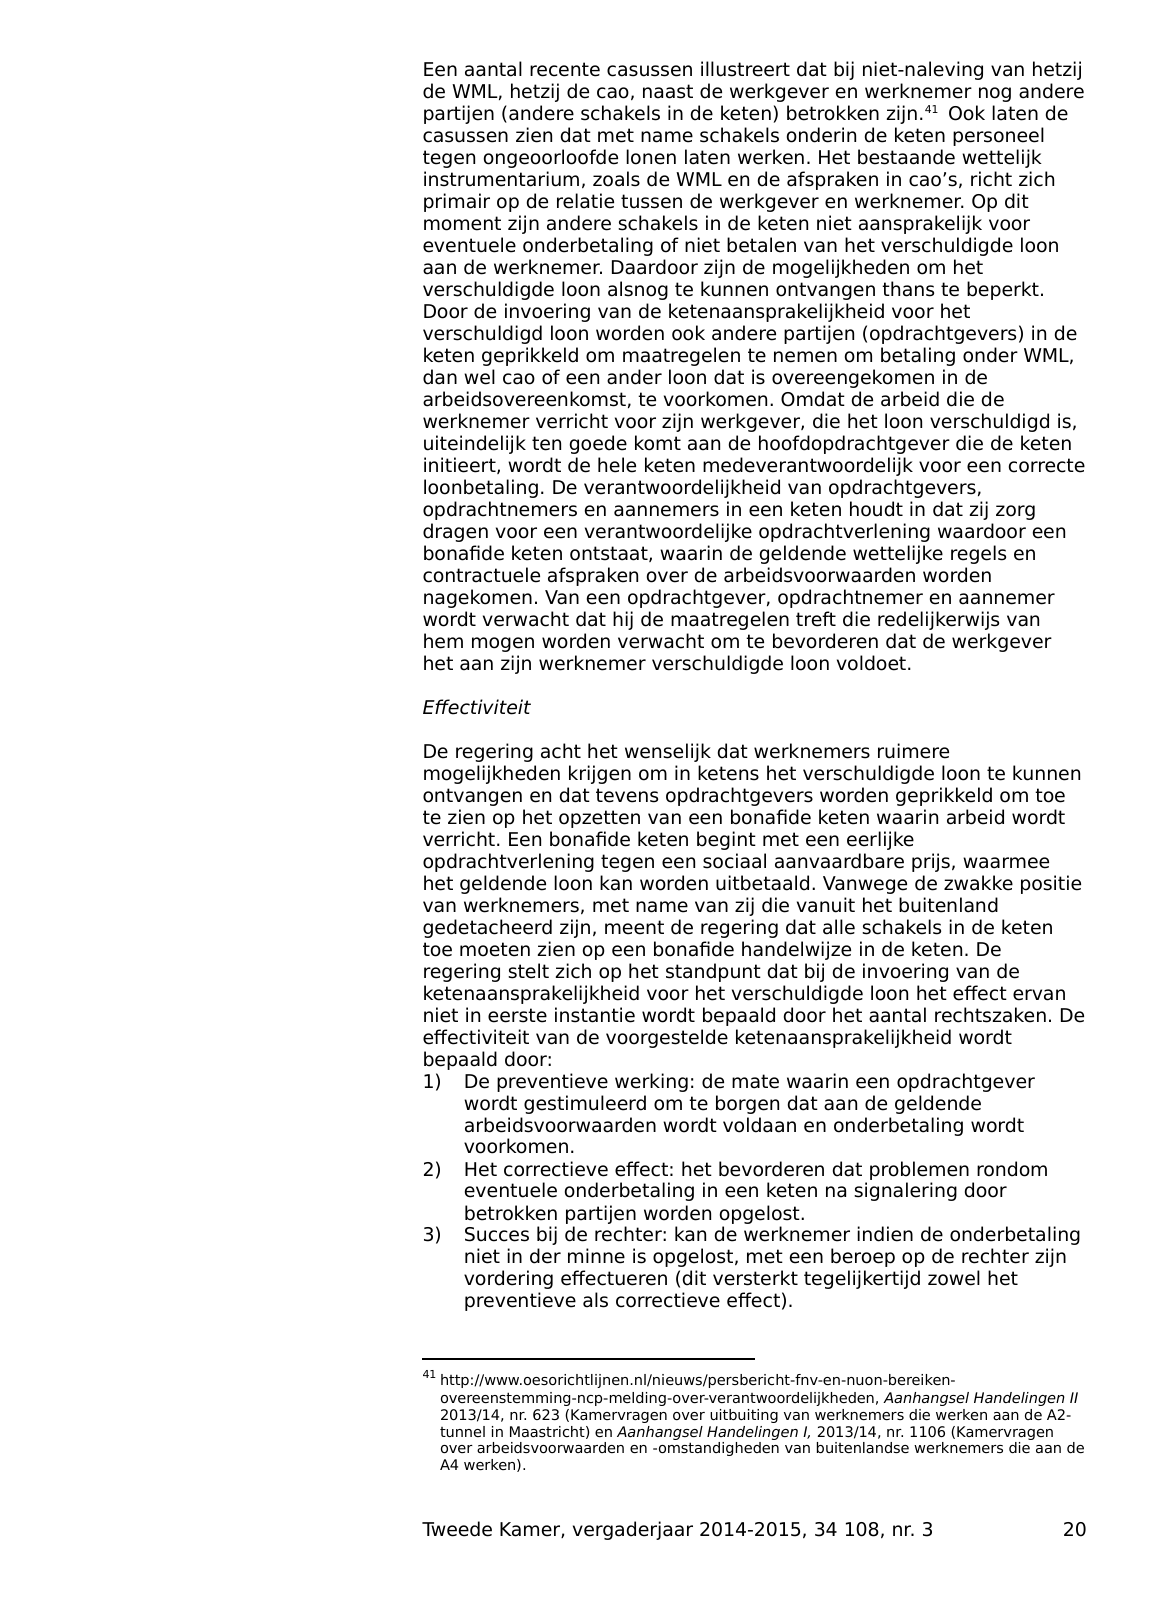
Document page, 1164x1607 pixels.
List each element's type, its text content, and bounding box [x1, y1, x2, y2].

text 3) Succes bij de rechter: kan de werknemer indien de onderbetaling niet in der minne is opgelost, met een beroep op de rechter zijn vordering effectueren (dit versterkt tegelijkertijd zowel het preventieve als correctieve effect). [422, 1224, 1087, 1312]
text 2) Het correctieve effect: het bevorderen dat problemen rondom eventuele onderbetaling in een keten na signalering door betrokken partijen worden opgelost. [422, 1158, 1087, 1224]
text Een aantal recente casussen illustreert dat bij niet-naleving van hetzij de WML, hetzij de cao, naast de werkgever en werknemer nog andere partijen (andere schakels in de keten) betrokken zijn. Ook laten de casussen zien dat met name schakels onderin de keten personeel tegen ongeoorloofde lonen laten werken. Het bestaande wettelijk instrumentarium, zoals de WML en de afspraken in cao’s, richt zich primair op de relatie tussen de werkgever en werknemer. Op dit moment zijn andere schakels in de keten niet aansprakelijk voor eventuele onderbetaling of niet betalen van het verschuldigde loon aan de werknemer. Daardoor zijn de mogelijkheden om het verschuldigde loon alsnog te kunnen ontvangen thans te beperkt. Door de invoering van de ketenaansprakelijkheid voor het verschuldigd loon worden ook andere partijen (opdrachtgevers) in de keten geprikkeld om maatregelen te nemen om betaling onder WML, dan wel cao of een ander loon dat is overeengekomen in de arbeidsovereenkomst, te voorkomen. Omdat de arbeid die de werknemer verricht voor zijn werkgever, die het loon verschuldigd is, uiteindelijk ten goede komt aan de hoofdopdrachtgever die de keten initieert, wordt de hele keten medeverantwoordelijk voor een correcte loonbetaling. De verantwoordelijkheid van opdrachtgevers, opdrachtnemers en aannemers in een keten houdt in dat zij zorg dragen voor een verantwoordelijke opdrachtverlening waardoor een bonafide keten ontstaat, waarin de geldende wettelijke regels en contractuele afspraken over de arbeidsvoorwaarden worden nagekomen. Van een opdrachtgever, opdrachtnemer en aannemer wordt verwacht dat hij de maatregelen treft die redelijkerwijs van hem mogen worden verwacht om te bevorderen dat de werkgever het aan zijn werknemer verschuldigde loon voldoet. [422, 59, 1087, 674]
text 1) De preventieve werking: de mate waarin een opdrachtgever wordt gestimuleerd om te borgen dat aan de geldende arbeidsvoorwaarden wordt voldaan en onderbetaling wordt voorkomen. [422, 1071, 1087, 1158]
text http://www.oesorichtlijnen.nl/nieuws/persbericht-fnv-en-nuon-bereiken-overeenstemming-ncp-melding-over-verantwoordelijkheden, Aanhangsel Handelingen II 2013/14, nr. 623 (Kamervragen over uitbuiting van werknemers die werken aan de A2-tunnel in Maastricht) en Aanhangsel Handelingen I, 2013/14, nr. 1106 (Kamervragen over arbeidsvoorwaarden en -omstandigheden van buitenlandse werknemers die aan de A4 werken). [422, 1368, 1087, 1474]
text De regering acht het wenselijk dat werknemers ruimere mogelijkheden krijgen om in ketens het verschuldigde loon te kunnen ontvangen en dat tevens opdrachtgevers worden geprikkeld om toe te zien op het opzetten van een bonafide keten waarin arbeid wordt verricht. Een bonafide keten begint met een eerlijke opdrachtverlening tegen een sociaal aanvaardbare prijs, waarmee het geldende loon kan worden uitbetaald. Vanwege de zwakke positie van werknemers, met name van zij die vanuit het buitenland gedetacheerd zijn, meent de regering dat alle schakels in de keten toe moeten zien op een bonafide handelwijze in de keten. De regering stelt zich op het standpunt dat bij de invoering van de ketenaansprakelijkheid voor het verschuldigde loon het effect ervan niet in eerste instantie wordt bepaald door het aantal rechtszaken. De effectiviteit van de voorgestelde ketenaansprakelijkheid wordt bepaald door: [422, 741, 1087, 1071]
subtitle Effectiviteit [422, 697, 1087, 719]
